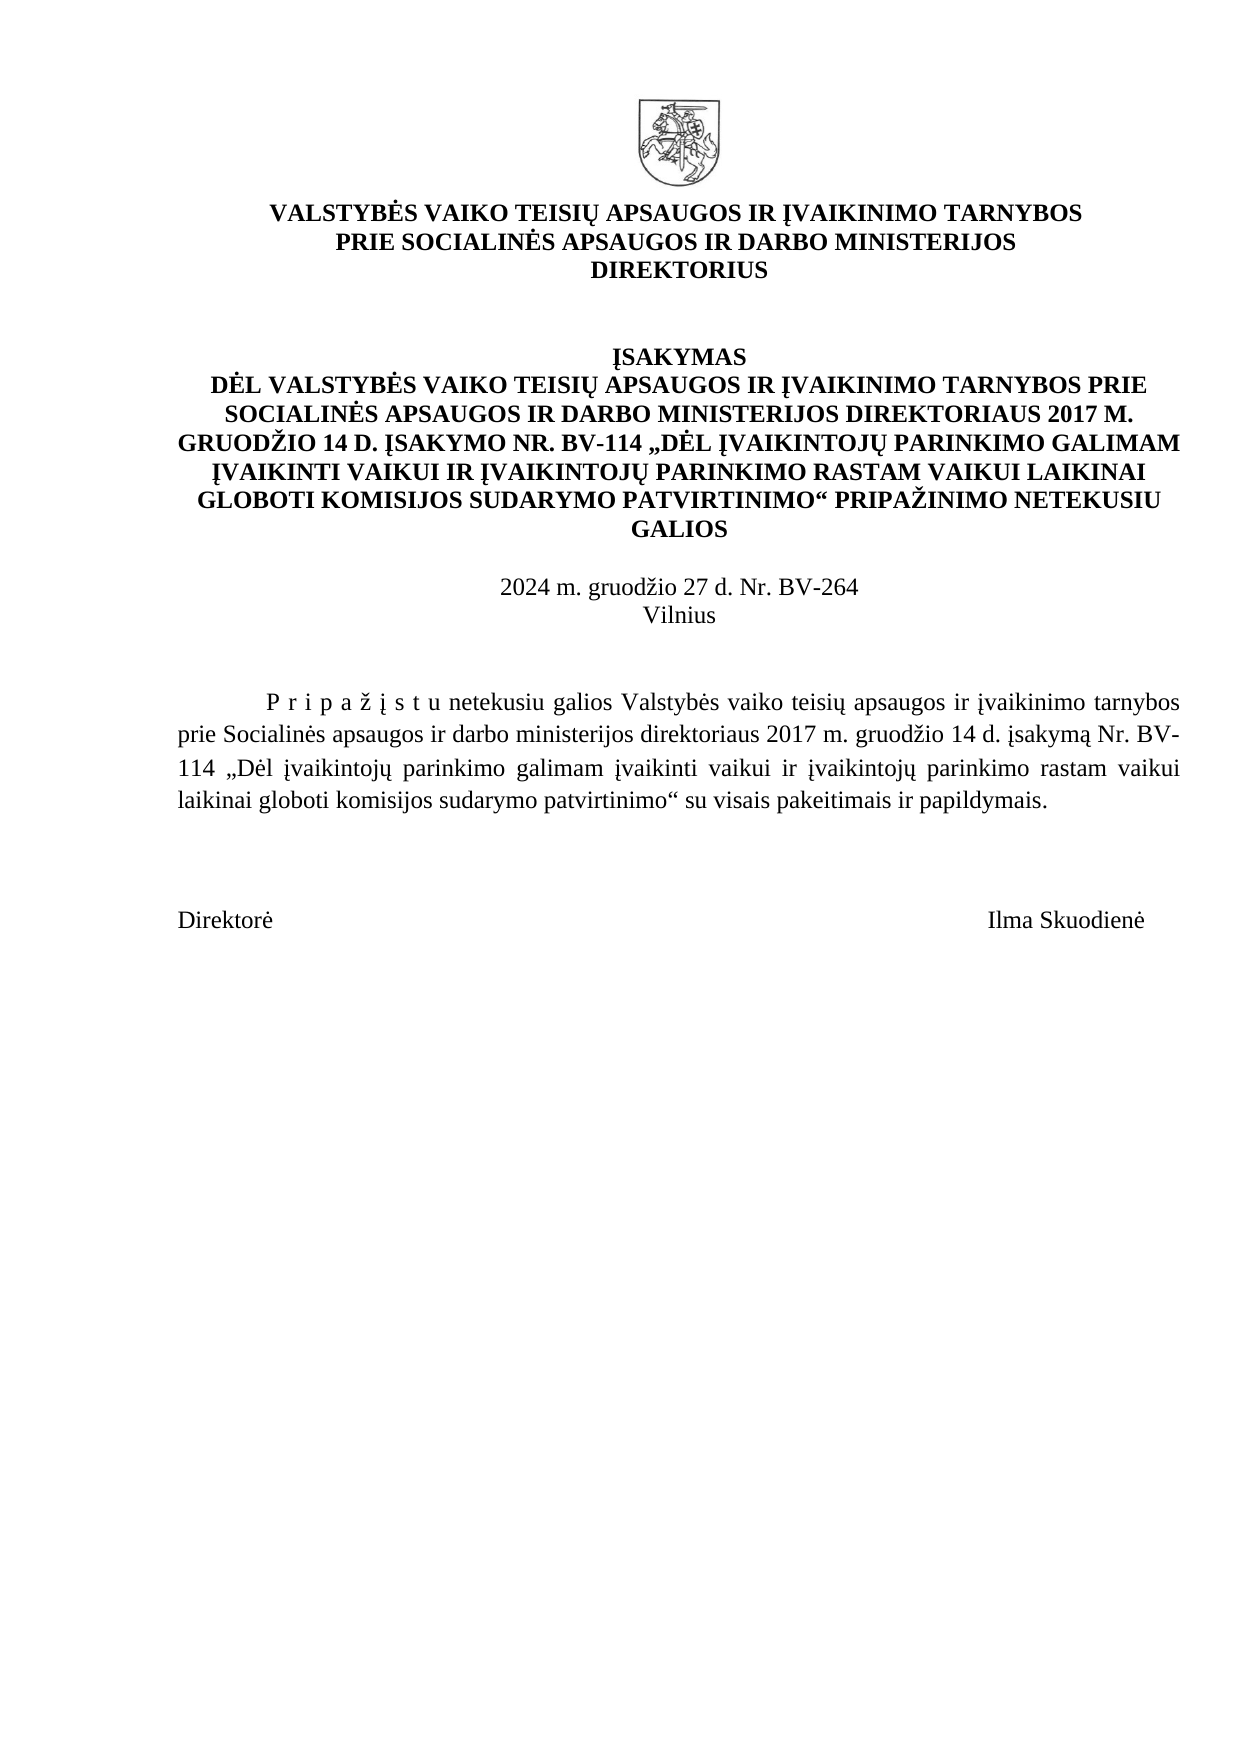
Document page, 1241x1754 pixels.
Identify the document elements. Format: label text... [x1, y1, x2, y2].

text VALSTYBĖS VAIKO TEISIŲ APSAUGOS IR ĮVAIKINIMO TARNYBOS [177, 198, 1181, 227]
text ĮSAKYMAS [177, 342, 1181, 370]
text DĖL VALSTYBĖS VAIKO TEISIŲ APSAUGOS IR ĮVAIKINIMO TARNYBOS PRIE SOCIALINĖS APSAUGOS IR DARBO MINISTERIJOS DIREKTORIAUS 2017 M. GRUODŽIO 14 D. ĮSAKYMO NR. BV-114 „DĖL ĮVAIKINTOJŲ PARINKIMO GALIMAM ĮVAIKINTI VAIKUI IR ĮVAIKINTOJŲ PARINKIMO RASTAM VAIKUI LAIKINAI GLOBOTI KOMISIJOS SUDARYMO PATVIRTINIMO“ PRIPAŽINIMO NETEKUSIU GALIOS [177, 370, 1181, 543]
text PRIE SOCIALINĖS APSAUGOS IR DARBO MINISTERIJOS [177, 227, 1181, 255]
text P r i p a ž į s t u netekusiu galios Valstybės vaiko teisių apsaugos ir įvaikinimo tarnybos prie Socialinės apsaugos ir darbo ministerijos direktoriaus 2017 m. gruodžio 14 d. įsakymą Nr. BV-114 „Dėl įvaikintojų parinkimo galimam įvaikinti vaikui ir įvaikintojų parinkimo rastam vaikui laikinai globoti komisijos sudarymo patvirtinimo“ su visais pakeitimais ir papildymais. [177, 687, 1181, 814]
text Vilnius [177, 600, 1181, 629]
subtitle 2024 m. gruodžio 27 d. Nr. BV-264 [177, 572, 1181, 600]
text DIREKTORIUS [177, 255, 1181, 284]
text Direktorė Ilma Skuodienė [177, 905, 1181, 934]
